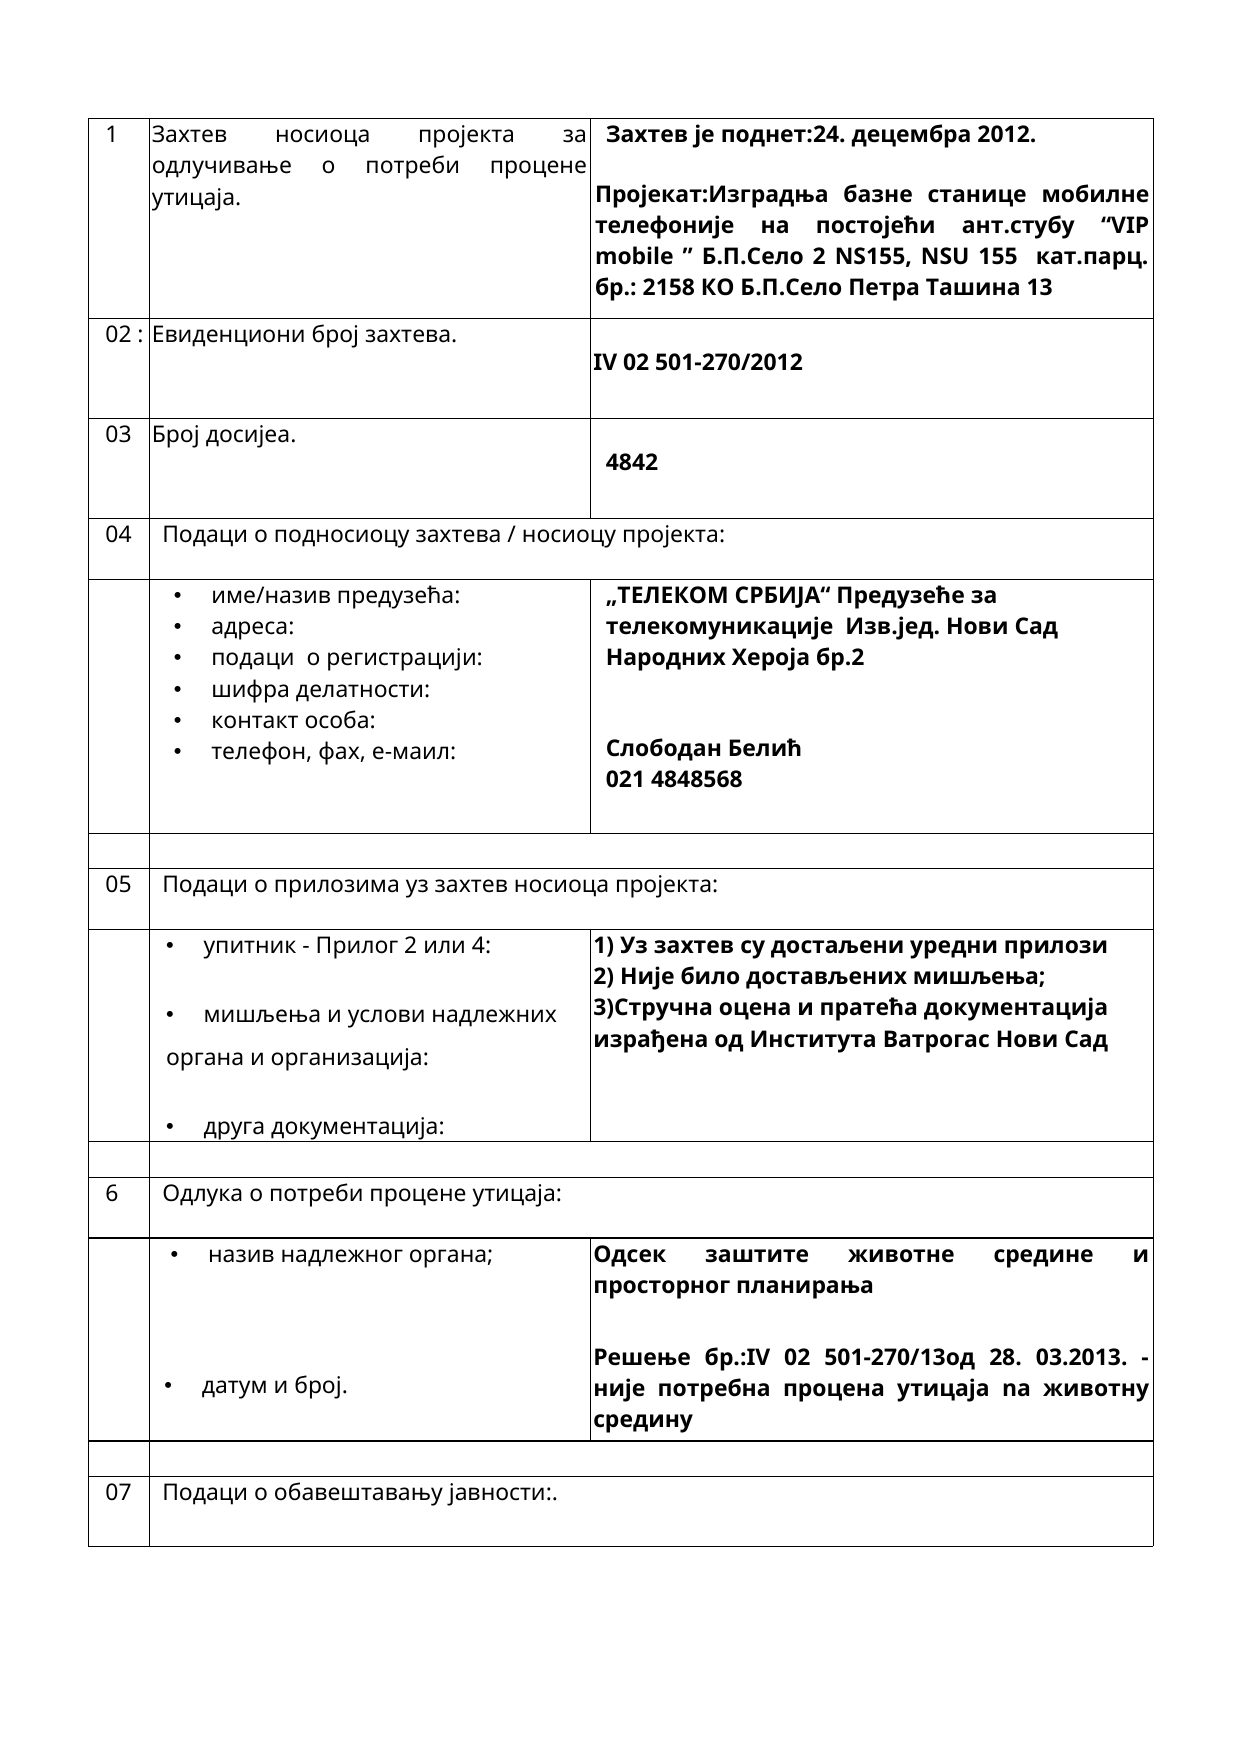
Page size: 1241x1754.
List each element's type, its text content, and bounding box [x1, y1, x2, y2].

table_cell упитник - Прилог 2 или 4: мишљења и услови надлежних органа и организација: друга документација: [150, 930, 590, 1141]
table_cell 05 [89, 869, 149, 929]
table_cell име/назив предузећа: адреса: подаци о регистрацији: шифра делатности: контакт особа: телефон, фаx, е-маил: [150, 580, 590, 833]
table_cell 1) Уз захтев су достаљени уредни прилози 2) Није било достављених мишљења; 3)Стручна оцена и пратећа документација израђена од Института Ватрогас Нови Сад [591, 930, 1153, 1141]
table_cell Одсек заштите животне средине и просторног планирања Решење бр.:IV 02 501-270/13од 28. 03.2013. - није потребна процена утицаја na животну средину [591, 1239, 1153, 1440]
table_cell Број досијеа. [150, 419, 590, 518]
table_cell [150, 834, 1153, 868]
table_cell [89, 1442, 149, 1476]
table_header 1 [89, 119, 149, 318]
table_cell [150, 1442, 1153, 1476]
table_header Захтев носиоца пројекта за одлучивање о потреби процене утицаја. [150, 119, 590, 318]
table_cell Подаци о подносиоцу захтева / носиоцу пројекта: [150, 519, 1153, 579]
table_cell 03 [89, 419, 149, 518]
table_cell [89, 1142, 149, 1177]
table_cell [89, 580, 149, 833]
table_cell [89, 930, 149, 1141]
table_header Захтев је поднет:24. децембра 2012. Пројекат:Изградња базне станице мобилне телефоније на постојећи ант.стубу “VIP mobile ” Б.П.Село 2 NS155, NSU 155 кат.парц. бр.: 2158 КО Б.П.Село Петра Ташина 13 [591, 119, 1153, 318]
table_cell Подаци о обавештавању јавности:. [150, 1477, 1153, 1546]
table_cell IV 02 501-270/2012 [591, 319, 1153, 418]
table_cell Евиденциони број захтева. [150, 319, 590, 418]
table_cell 02 : [89, 319, 149, 418]
table_cell Одлука о потреби процене утицаја: [150, 1178, 1153, 1237]
table_cell „ТЕЛЕКОМ СРБИЈА“ Предузеће за телекомуникације Изв.јед. Нови Сад Народних Хероја бр.2 Слободан Белић 021 4848568 [591, 580, 1153, 833]
table_cell [89, 834, 149, 868]
table_cell Подаци о прилозима уз захтев носиоца пројекта: [150, 869, 1153, 929]
table_cell 07 [89, 1477, 149, 1546]
table_cell 4842 [591, 419, 1153, 518]
table_cell 04 [89, 519, 149, 579]
table_cell назив надлежног органа; датум и број. [150, 1239, 590, 1440]
table_cell [89, 1239, 149, 1440]
table_cell [150, 1142, 1153, 1177]
table_cell 6 [89, 1178, 149, 1237]
